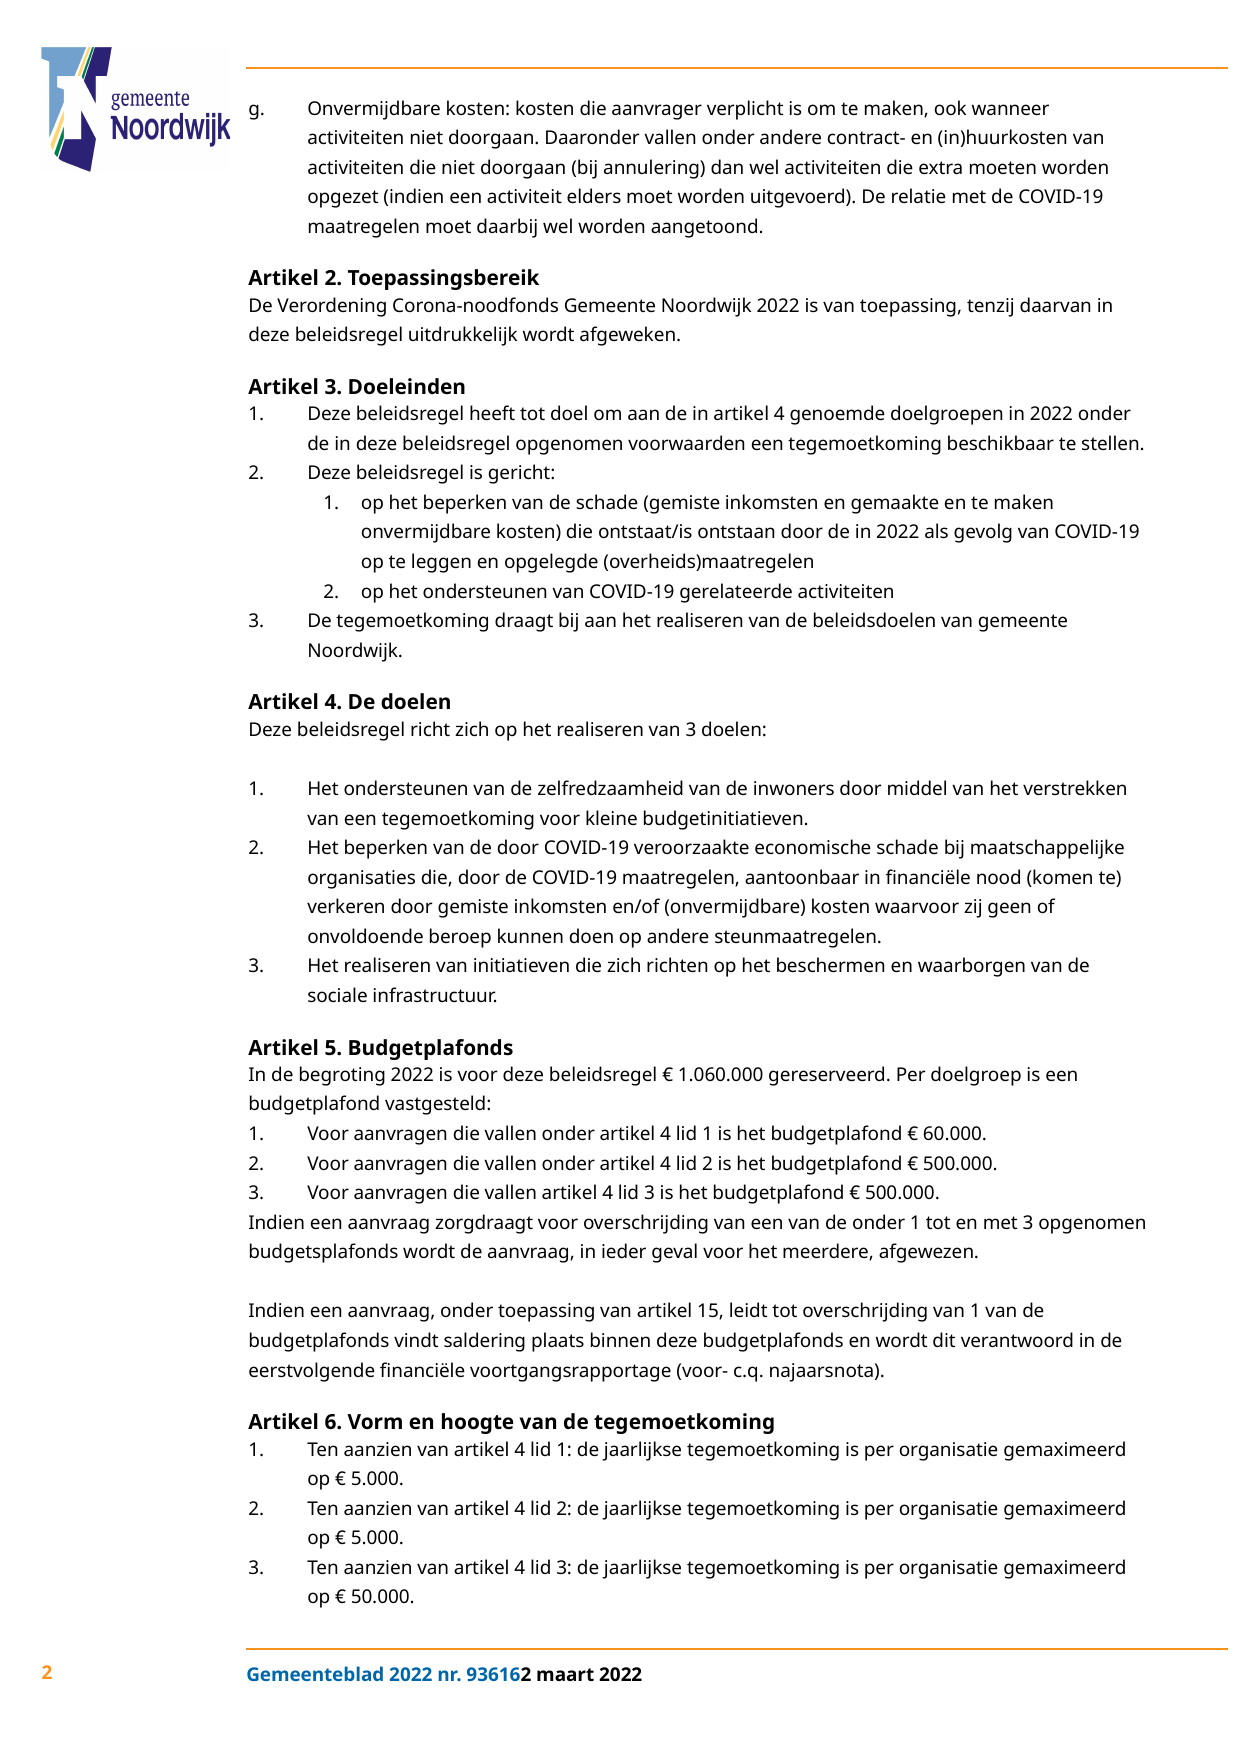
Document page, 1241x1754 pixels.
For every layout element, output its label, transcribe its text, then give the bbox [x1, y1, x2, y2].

list Deze beleidsregel is gericht: [248, 459, 1152, 485]
list op het beperken van de schade (gemiste inkomsten en gemaakte en te maken onvermijdbare kosten) die ontstaat/is ontstaan door de in 2022 als gevolg van COVID-19 op te leggen en opgelegde (overheids)maatregelen [323, 489, 1152, 574]
list Deze beleidsregel heeft tot doel om aan de in artikel 4 genoemde doelgroepen in 2022 onder de in deze beleidsregel opgenomen voorwaarden een tegemoetkoming beschikbaar te stellen. [248, 400, 1152, 456]
list Het beperken van de door COVID-19 veroorzaakte economische schade bij maatschappelijke organisaties die, door de COVID-19 maatregelen, aantoonbaar in financiële nood (komen te) verkeren door gemiste inkomsten en/of (onvermijdbare) kosten waarvoor zij geen of onvoldoende beroep kunnen doen op andere steunmaatregelen. [248, 834, 1152, 949]
list Onvermijdbare kosten: kosten die aanvrager verplicht is om te maken, ook wanneer activiteiten niet doorgaan. Daaronder vallen onder andere contract- en (in)huurkosten van activiteiten die niet doorgaan (bij annulering) dan wel activiteiten die extra moeten worden opgezet (indien een activiteit elders moet worden uitgevoerd). De relatie met de COVID-19 maatregelen moet daarbij wel worden aangetoond. [248, 95, 1152, 239]
list Voor aanvragen die vallen artikel 4 lid 3 is het budgetplafond € 500.000. [248, 1179, 1152, 1205]
text Deze beleidsregel richt zich op het realiseren van 3 doelen: [248, 716, 1152, 742]
text In de begroting 2022 is voor deze beleidsregel € 1.060.000 gereserveerd. Per doelgroep is een budgetplafond vastgesteld: [248, 1061, 1152, 1116]
text Artikel 2. Toepassingsbereik [248, 263, 1152, 292]
text Indien een aanvraag zorgdraagt voor overschrijding van een van de onder 1 tot en met 3 opgenomen budgetsplafonds wordt de aanvraag, in ieder geval voor het meerdere, afgewezen. [248, 1209, 1152, 1264]
list Ten aanzien van artikel 4 lid 1: de jaarlijkse tegemoetkoming is per organisatie gemaximeerd op € 5.000. [248, 1436, 1152, 1491]
list Het realiseren van initiatieven die zich richten op het beschermen en waarborgen van de sociale infrastructuur. [248, 953, 1152, 1008]
list Het ondersteunen van de zelfredzaamheid van de inwoners door middel van het verstrekken van een tegemoetkoming voor kleine budgetinitiatieven. [248, 775, 1152, 830]
list Voor aanvragen die vallen onder artikel 4 lid 1 is het budgetplafond € 60.000. [248, 1120, 1152, 1146]
list op het ondersteunen van COVID-19 gerelateerde activiteiten [323, 578, 1152, 604]
text Artikel 3. Doeleinden [248, 372, 1152, 400]
list Ten aanzien van artikel 4 lid 2: de jaarlijkse tegemoetkoming is per organisatie gemaximeerd op € 5.000. [248, 1495, 1152, 1550]
text Artikel 4. De doelen [248, 687, 1152, 716]
text Indien een aanvraag, onder toepassing van artikel 15, leidt tot overschrijding van 1 van de budgetplafonds vindt saldering plaats binnen deze budgetplafonds en wordt dit verantwoord in de eerstvolgende financiële voortgangsrapportage (voor- c.q. najaarsnota). [248, 1298, 1152, 1383]
text Artikel 5. Budgetplafonds [248, 1033, 1152, 1061]
picture [41, 47, 231, 172]
list De tegemoetkoming draagt bij aan het realiseren van de beleidsdoelen van gemeente Noordwijk. [248, 607, 1152, 663]
text Artikel 6. Vorm en hoogte van de tegemoetkoming [248, 1407, 1152, 1436]
text De Verordening Corona-noodfonds Gemeente Noordwijk 2022 is van toepassing, tenzij daarvan in deze beleidsregel uitdrukkelijk wordt afgeweken. [248, 292, 1152, 347]
list Ten aanzien van artikel 4 lid 3: de jaarlijkse tegemoetkoming is per organisatie gemaximeerd op € 50.000. [248, 1554, 1152, 1609]
list Voor aanvragen die vallen onder artikel 4 lid 2 is het budgetplafond € 500.000. [248, 1150, 1152, 1176]
